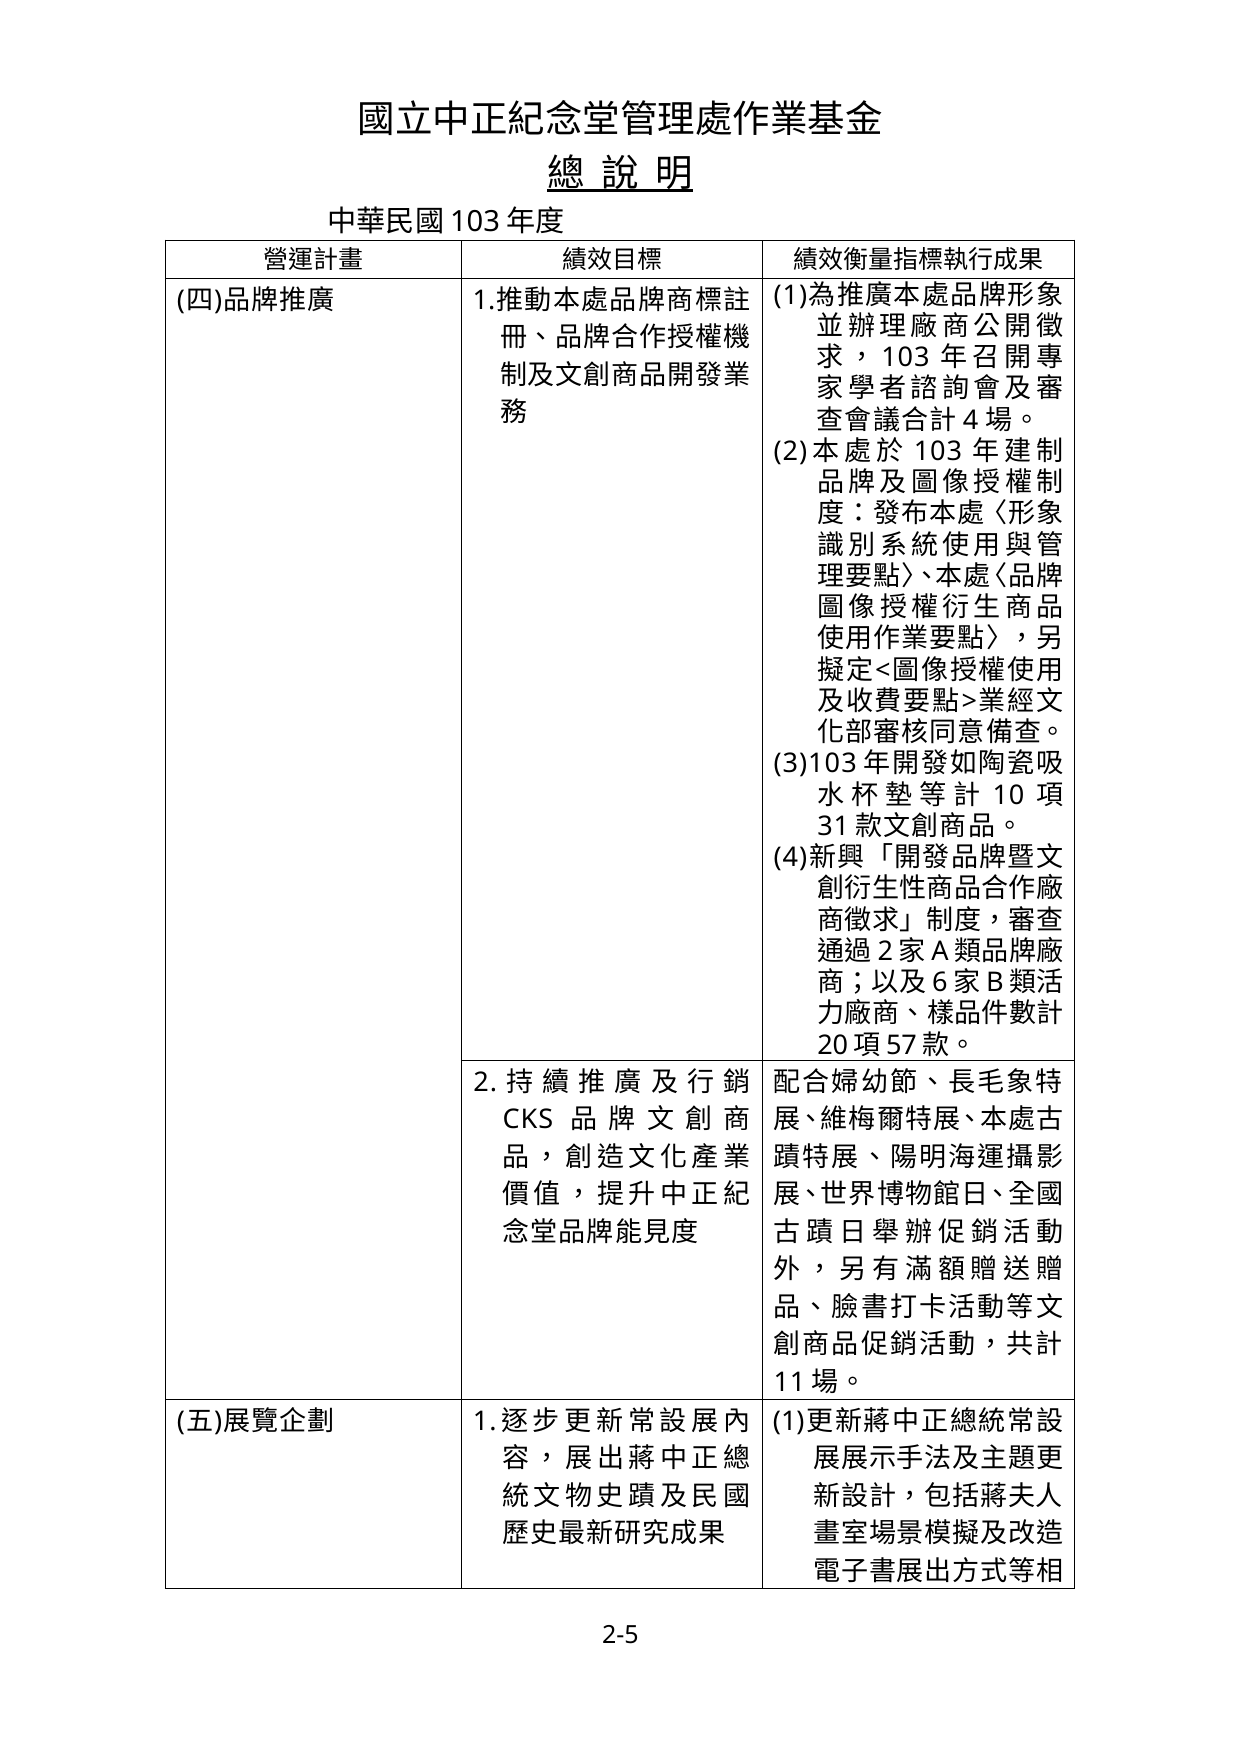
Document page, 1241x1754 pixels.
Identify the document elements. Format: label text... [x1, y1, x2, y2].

table_cell 1.逐步更新常設展內容，展出蔣中正總統文物史蹟及民國歷史最新研究成果 [462, 1400, 762, 1587]
table_header 績效目標 [462, 241, 762, 278]
table_cell 2.持續推廣及行銷CKS品牌文創商品，創造文化產業價值，提升中正紀念堂品牌能見度 [462, 1061, 762, 1399]
table_cell 配合婦幼節、長毛象特展、維梅爾特展、本處古蹟特展、陽明海運攝影展、世界博物館日、全國古蹟日舉辦促銷活動外，另有滿額贈送贈品、臉書打卡活動等文創商品促銷活動，共計11場。 [763, 1061, 1074, 1399]
table_header 績效衡量指標執行成果 [763, 241, 1074, 278]
table_header 營運計畫 [166, 241, 461, 278]
table_cell (1)更新蔣中正總統常設展展示手法及主題更新設計，包括蔣夫人畫室場景模擬及改造電子書展出方式等相 [763, 1400, 1074, 1587]
table_cell (1)為推廣本處品牌形象並辦理廠商公開徵求，103年召開專家學者諮詢會及審查會議合計4場。 (2)本處於103年建制品牌及圖像授權制度：發布本處〈形象識別系統使用與管理要點〉、本處〈品牌圖像授權衍生商品使用作業要點〉，另擬定<圖像授權使用及收費要點>業經文化部審核同意備查。 (3)103年開發如陶瓷吸水杯墊等計10項31款文創商品。 (4)新興「開發品牌暨文創衍生性商品合作廠商徵求」制度，審查通過2家A類品牌廠商；以及6家B類活力廠商、樣品件數計20項57款。 [763, 279, 1074, 1060]
table_cell (四)品牌推廣 [166, 279, 461, 1399]
table_cell 1.推動本處品牌商標註冊、品牌合作授權機制及文創商品開發業務 [462, 279, 762, 1060]
table_cell (五)展覽企劃 [166, 1400, 461, 1587]
